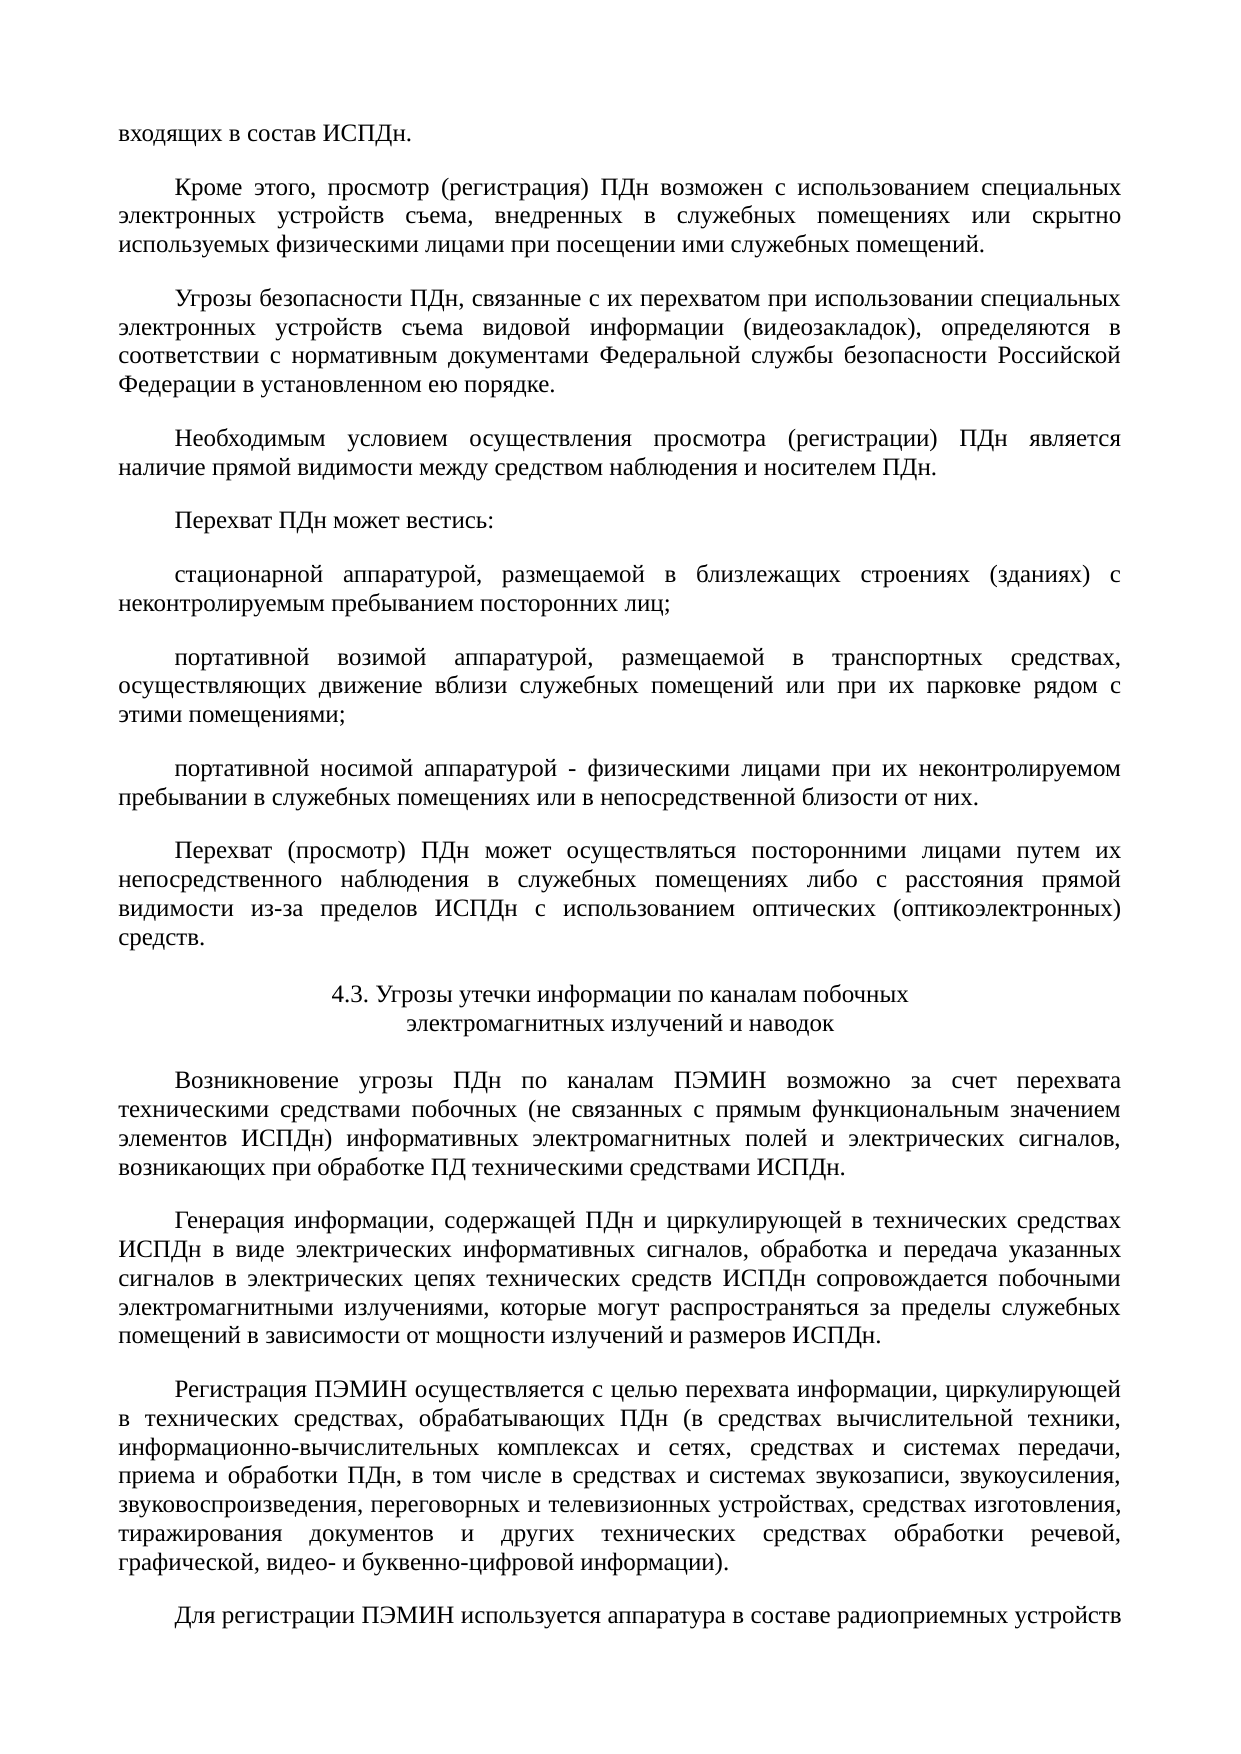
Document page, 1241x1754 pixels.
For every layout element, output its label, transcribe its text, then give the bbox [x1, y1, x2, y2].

text Перехват (просмотр) ПДн может осуществляться посторонними лицами путем их непосредственного наблюдения в служебных помещениях либо с расстояния прямой видимости из-за пределов ИСПДн с использованием оптических (оптикоэлектронных) средств. [118, 836, 1122, 951]
text портативной носимой аппаратурой - физическими лицами при их неконтролируемом пребывании в служебных помещениях или в непосредственной близости от них. [118, 753, 1122, 811]
text входящих в состав ИСПДн. [118, 118, 1122, 147]
text стационарной аппаратурой, размещаемой в близлежащих строениях (зданиях) с неконтролируемым пребыванием посторонних лиц; [118, 559, 1122, 617]
text Перехват ПДн может вестись: [118, 506, 1122, 534]
text электромагнитных излучений и наводок [118, 1008, 1122, 1037]
text Необходимым условием осуществления просмотра (регистрации) ПДн является наличие прямой видимости между средством наблюдения и носителем ПДн. [118, 423, 1122, 481]
text Угрозы безопасности ПДн, связанные с их перехватом при использовании специальных электронных устройств съема видовой информации (видеозакладок), определяются в соответствии с нормативным документами Федеральной службы безопасности Российской Федерации в установленном ею порядке. [118, 283, 1122, 398]
text Возникновение угрозы ПДн по каналам ПЭМИН возможно за счет перехвата техническими средствами побочных (не связанных с прямым функциональным значением элементов ИСПДн) информативных электромагнитных полей и электрических сигналов, возникающих при обработке ПД техническими средствами ИСПДн. [118, 1066, 1122, 1181]
text Для регистрации ПЭМИН используется аппаратура в составе радиоприемных устройств [118, 1601, 1122, 1629]
text 4.3. Угрозы утечки информации по каналам побочных [118, 979, 1122, 1008]
text Генерация информации, содержащей ПДн и циркулирующей в технических средствах ИСПДн в виде электрических информативных сигналов, обработка и передача указанных сигналов в электрических цепях технических средств ИСПДн сопровождается побочными электромагнитными излучениями, которые могут распространяться за пределы служебных помещений в зависимости от мощности излучений и размеров ИСПДн. [118, 1206, 1122, 1349]
text портативной возимой аппаратурой, размещаемой в транспортных средствах, осуществляющих движение вблизи служебных помещений или при их парковке рядом с этими помещениями; [118, 642, 1122, 728]
text Кроме этого, просмотр (регистрация) ПДн возможен с использованием специальных электронных устройств съема, внедренных в служебных помещениях или скрытно используемых физическими лицами при посещении ими служебных помещений. [118, 172, 1122, 258]
text Регистрация ПЭМИН осуществляется с целью перехвата информации, циркулирующей в технических средствах, обрабатывающих ПДн (в средствах вычислительной техники, информационно-вычислительных комплексах и сетях, средствах и системах передачи, приема и обработки ПДн, в том числе в средствах и системах звукозаписи, звукоусиления, звуковоспроизведения, переговорных и телевизионных устройствах, средствах изготовления, тиражирования документов и других технических средствах обработки речевой, графической, видео- и буквенно-цифровой информации). [118, 1374, 1122, 1576]
